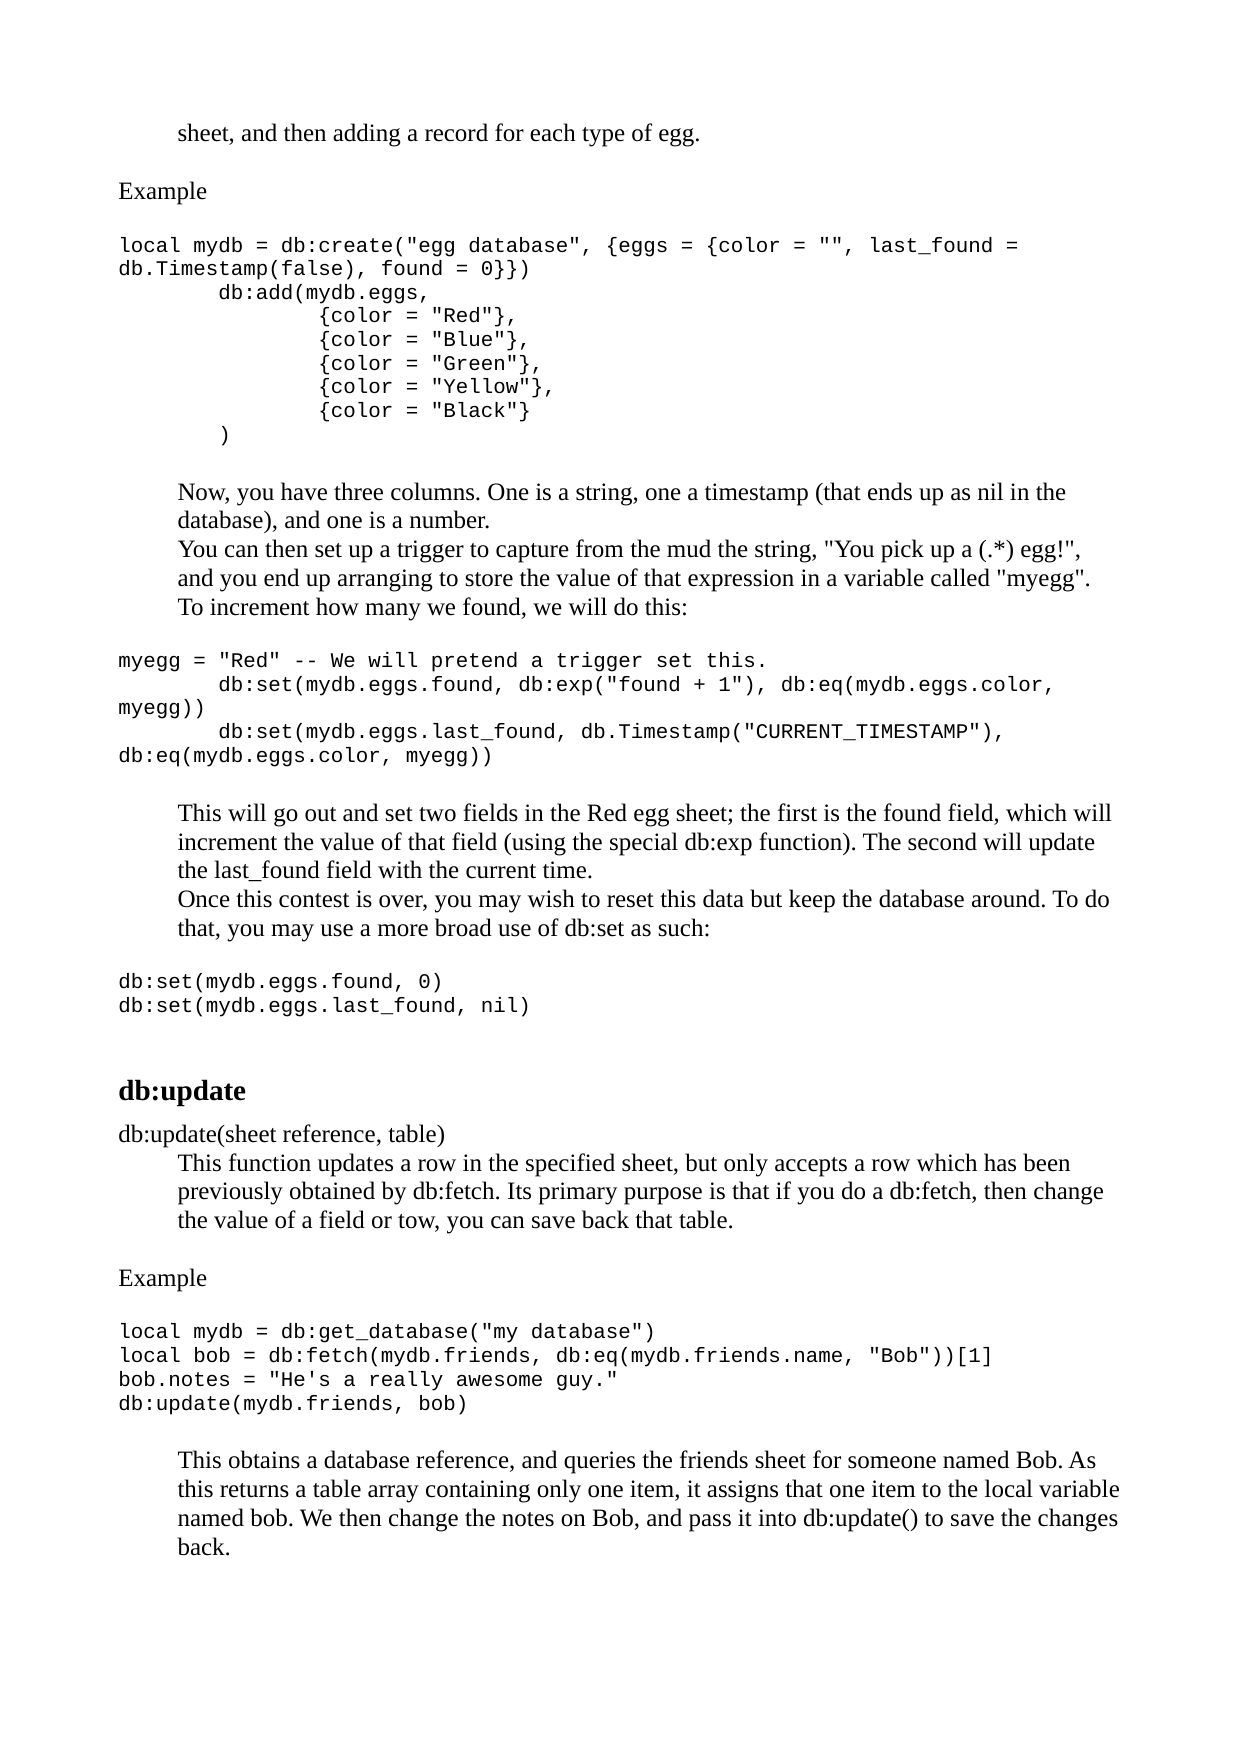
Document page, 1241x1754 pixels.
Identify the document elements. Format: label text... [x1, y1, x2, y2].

subtitle Example [118, 1263, 1122, 1292]
list To increment how many we found, we will do this: [177, 592, 1122, 621]
text local bob = db:fetch(mydb.friends, db:eq(mydb.friends.name, "Bob"))[1] [118, 1345, 1122, 1369]
text {color = "Green"}, [118, 353, 1122, 376]
list This obtains a database reference, and queries the friends sheet for someone named Bob. As this returns a table array containing only one item, it assigns that one item to the local variable named bob. We then change the notes on Bob, and pass it into db:update() to save the changes back. [177, 1446, 1122, 1561]
subtitle db:update(sheet reference, table) [118, 1119, 1122, 1148]
list Once this contest is over, you may wish to reset this data but keep the database around. To do that, you may use a more broad use of db:set as such: [177, 884, 1122, 942]
text db:set(mydb.eggs.last_found, nil) [118, 995, 1122, 1018]
text local mydb = db:create("egg database", {eggs = {color = "", last_found = db.Timestamp(false), found = 0}}) [118, 234, 1122, 282]
text ) [118, 424, 1122, 447]
list This will go out and set two fields in the Red egg sheet; the first is the found field, which will increment the value of that field (using the special db:exp function). The second will update the last_found field with the current time. [177, 798, 1122, 884]
text db:update(mydb.friends, bob) [118, 1392, 1122, 1416]
text db:set(mydb.eggs.last_found, db.Timestamp("CURRENT_TIMESTAMP"), db:eq(mydb.eggs.color, myegg)) [118, 721, 1122, 768]
list You can then set up a trigger to capture from the mud the string, "You pick up a (.*) egg!", and you end up arranging to store the value of that expression in a variable called "myegg". [177, 534, 1122, 592]
text {color = "Blue"}, [118, 329, 1122, 353]
text db:add(mydb.eggs, [118, 282, 1122, 306]
list This function updates a row in the specified sheet, but only accepts a row which has been previously obtained by db:fetch. Its primary purpose is that if you do a db:fetch, then change the value of a field or tow, you can save back that table. [177, 1148, 1122, 1234]
text myegg = "Red" -- We will pretend a trigger set this. [118, 650, 1122, 674]
text db:set(mydb.eggs.found, db:exp("found + 1"), db:eq(mydb.eggs.color, myegg)) [118, 674, 1122, 721]
subtitle db:update [118, 1073, 1122, 1106]
text bob.notes = "He's a really awesome guy." [118, 1369, 1122, 1392]
text db:set(mydb.eggs.found, 0) [118, 971, 1122, 995]
text {color = "Red"}, [118, 306, 1122, 329]
subtitle Example [118, 176, 1122, 205]
text {color = "Black"} [118, 400, 1122, 424]
text local mydb = db:get_database("my database") [118, 1322, 1122, 1345]
text {color = "Yellow"}, [118, 376, 1122, 400]
list Now, you have three columns. One is a string, one a timestamp (that ends up as nil in the database), and one is a number. [177, 477, 1122, 534]
list sheet, and then adding a record for each type of egg. [177, 118, 1122, 147]
